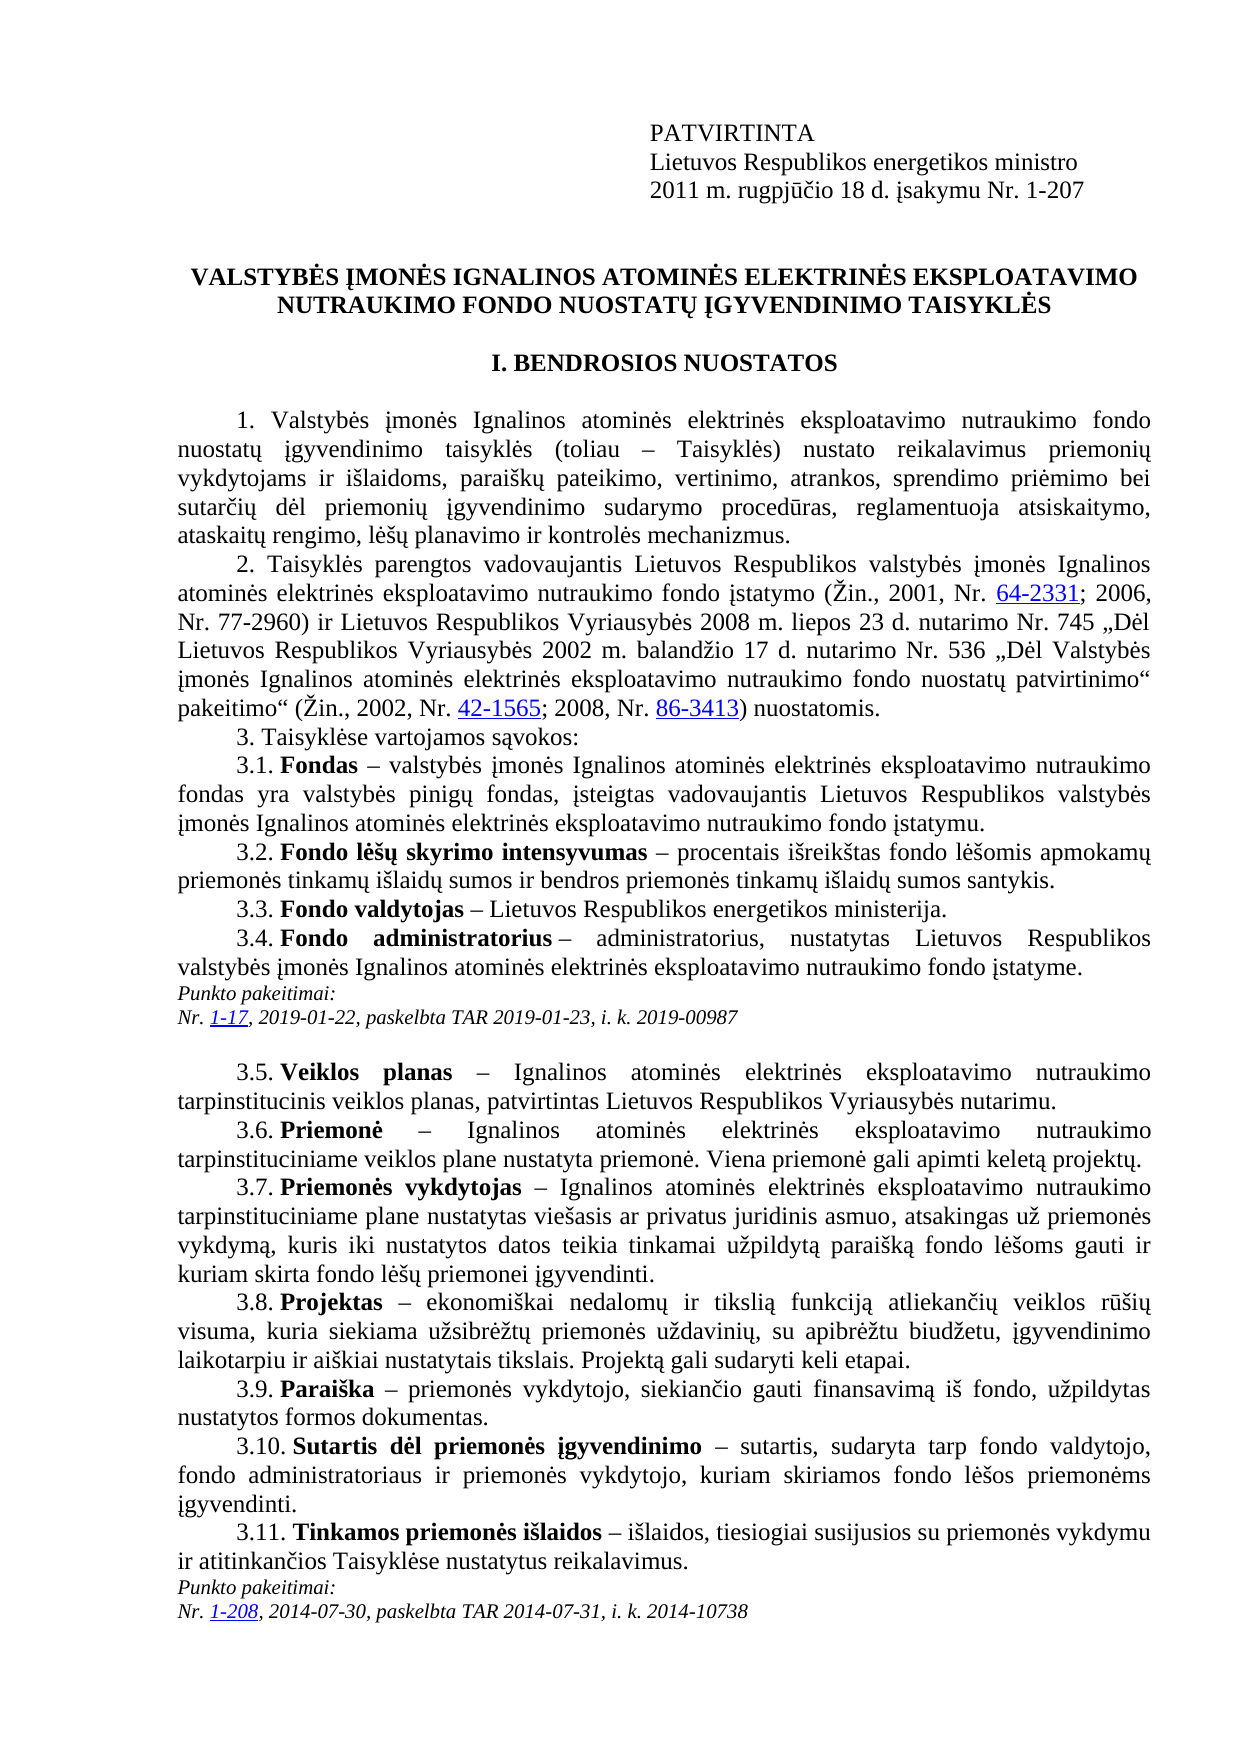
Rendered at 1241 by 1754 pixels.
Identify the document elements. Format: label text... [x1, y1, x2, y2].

text 2. Taisyklės parengtos vadovaujantis Lietuvos Respublikos valstybės įmonės Ignalinos atominės elektrinės eksploatavimo nutraukimo fondo įstatymo (Žin., 2001, Nr. 64-2331; 2006, Nr. 77-2960) ir Lietuvos Respublikos Vyriausybės 2008 m. liepos 23 d. nutarimo Nr. 745 „Dėl Lietuvos Respublikos Vyriausybės 2002 m. balandžio 17 d. nutarimo Nr. 536 „Dėl Valstybės įmonės Ignalinos atominės elektrinės eksploatavimo nutraukimo fondo nuostatų patvirtinimo“ pakeitimo“ (Žin., 2002, Nr. 42-1565; 2008, Nr. 86-3413) nuostatomis. [177, 549, 1152, 722]
text 3.7. Priemonės vykdytojas – Ignalinos atominės elektrinės eksploatavimo nutraukimo tarpinstituciniame plane nustatytas viešasis ar privatus juridinis asmuo, atsakingas už priemonės vykdymą, kuris iki nustatytos datos teikia tinkamai užpildytą paraišką fondo lėšoms gauti ir kuriam skirta fondo lėšų priemonei įgyvendinti. [177, 1172, 1152, 1287]
text 2011 m. rugpjūčio 18 d. įsakymu Nr. 1-207 [649, 176, 1152, 204]
text VALSTYBĖS ĮMONĖS IGNALINOS ATOMINĖS ELEKTRINĖS EKSPLOATAVIMO NUTRAUKIMO FONDO NUOSTATŲ ĮGYVENDINIMO TAISYKLĖS [177, 262, 1152, 319]
text 3.9. Paraiška – priemonės vykdytojo, siekiančio gauti finansavimą iš fondo, užpildytas nustatytos formos dokumentas. [177, 1374, 1152, 1431]
text I. BENDROSIOS NUOSTATOS [177, 348, 1152, 377]
text Nr. 1-208, 2014-07-30, paskelbta TAR 2014-07-31, i. k. 2014-10738 [177, 1599, 1152, 1623]
text 3.10. Sutartis dėl priemonės įgyvendinimo – sutartis, sudaryta tarp fondo valdytojo, fondo administratoriaus ir priemonės vykdytojo, kuriam skiriamos fondo lėšos priemonėms įgyvendinti. [177, 1431, 1152, 1517]
text 3.3. Fondo valdytojas – Lietuvos Respublikos energetikos ministerija. [177, 894, 1152, 923]
text Punkto pakeitimai: [177, 1575, 1152, 1599]
text 3.6. Priemonė – Ignalinos atominės elektrinės eksploatavimo nutraukimo tarpinstituciniame veiklos plane nustatyta priemonė. Viena priemonė gali apimti keletą projektų. [177, 1115, 1152, 1172]
text 1. Valstybės įmonės Ignalinos atominės elektrinės eksploatavimo nutraukimo fondo nuostatų įgyvendinimo taisyklės (toliau – Taisyklės) nustato reikalavimus priemonių vykdytojams ir išlaidoms, paraiškų pateikimo, vertinimo, atrankos, sprendimo priėmimo bei sutarčių dėl priemonių įgyvendinimo sudarymo procedūras, reglamentuoja atsiskaitymo, ataskaitų rengimo, lėšų planavimo ir kontrolės mechanizmus. [177, 406, 1152, 549]
text PATVIRTINTA [649, 118, 1152, 147]
text 3.2. Fondo lėšų skyrimo intensyvumas – procentais išreikštas fondo lėšomis apmokamų priemonės tinkamų išlaidų sumos ir bendros priemonės tinkamų išlaidų sumos santykis. [177, 837, 1152, 894]
text 3.11. Tinkamos priemonės išlaidos – išlaidos, tiesiogiai susijusios su priemonės vykdymu ir atitinkančios Taisyklėse nustatytus reikalavimus. [177, 1517, 1152, 1575]
text 3.1. Fondas – valstybės įmonės Ignalinos atominės elektrinės eksploatavimo nutraukimo fondas yra valstybės pinigų fondas, įsteigtas vadovaujantis Lietuvos Respublikos valstybės įmonės Ignalinos atominės elektrinės eksploatavimo nutraukimo fondo įstatymu. [177, 751, 1152, 837]
text 3. Taisyklėse vartojamos sąvokos: [177, 722, 1152, 751]
text 3.5. Veiklos planas – Ignalinos atominės elektrinės eksploatavimo nutraukimo tarpinstitucinis veiklos planas, patvirtintas Lietuvos Respublikos Vyriausybės nutarimu. [177, 1057, 1152, 1115]
text 3.8. Projektas – ekonomiškai nedalomų ir tikslią funkciją atliekančių veiklos rūšių visuma, kuria siekiama užsibrėžtų priemonės uždavinių, su apibrėžtu biudžetu, įgyvendinimo laikotarpiu ir aiškiai nustatytais tikslais. Projektą gali sudaryti keli etapai. [177, 1287, 1152, 1374]
text Punkto pakeitimai: [177, 981, 1152, 1005]
text 3.4. Fondo administratorius – administratorius, nustatytas Lietuvos Respublikos valstybės įmonės Ignalinos atominės elektrinės eksploatavimo nutraukimo fondo įstatyme. [177, 923, 1152, 981]
text Nr. 1-17, 2019-01-22, paskelbta TAR 2019-01-23, i. k. 2019-00987 [177, 1005, 1152, 1029]
text Lietuvos Respublikos energetikos ministro [649, 147, 1152, 176]
